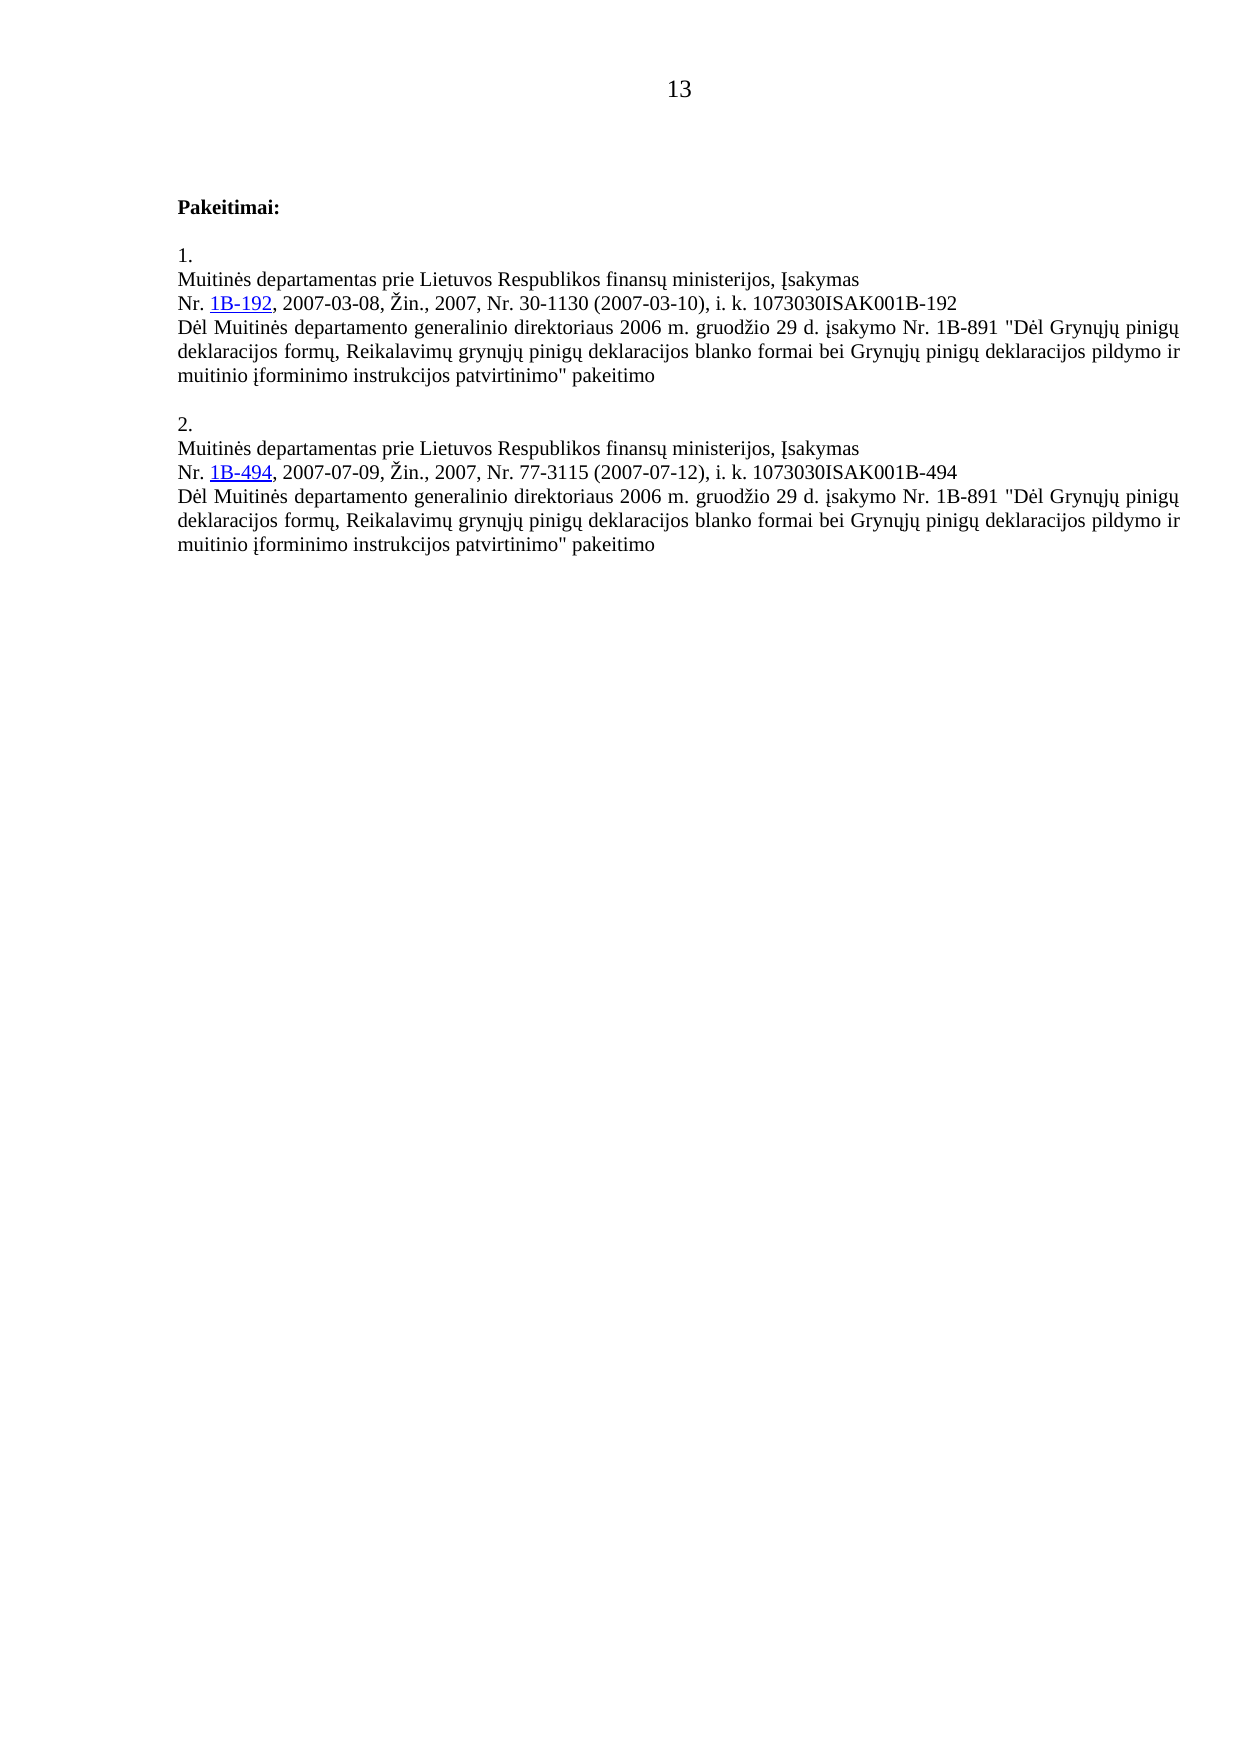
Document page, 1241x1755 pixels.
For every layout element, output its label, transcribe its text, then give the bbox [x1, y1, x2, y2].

text Dėl Muitinės departamento generalinio direktoriaus 2006 m. gruodžio 29 d. įsakymo Nr. 1B-891 "Dėl Grynųjų pinigų deklaracijos formų, Reikalavimų grynųjų pinigų deklaracijos blanko formai bei Grynųjų pinigų deklaracijos pildymo ir muitinio įforminimo instrukcijos patvirtinimo" pakeitimo [177, 484, 1181, 556]
text Nr. 1B-192, 2007-03-08, Žin., 2007, Nr. 30-1130 (2007-03-10), i. k. 1073030ISAK001B-192 [177, 291, 1181, 315]
text 1. [177, 243, 1181, 267]
text Dėl Muitinės departamento generalinio direktoriaus 2006 m. gruodžio 29 d. įsakymo Nr. 1B-891 "Dėl Grynųjų pinigų deklaracijos formų, Reikalavimų grynųjų pinigų deklaracijos blanko formai bei Grynųjų pinigų deklaracijos pildymo ir muitinio įforminimo instrukcijos patvirtinimo" pakeitimo [177, 315, 1181, 387]
text 2. [177, 412, 1181, 436]
text Pakeitimai: [177, 195, 1181, 219]
text Muitinės departamentas prie Lietuvos Respublikos finansų ministerijos, Įsakymas [177, 267, 1181, 291]
text Nr. 1B-494, 2007-07-09, Žin., 2007, Nr. 77-3115 (2007-07-12), i. k. 1073030ISAK001B-494 [177, 460, 1181, 484]
text Muitinės departamentas prie Lietuvos Respublikos finansų ministerijos, Įsakymas [177, 436, 1181, 460]
